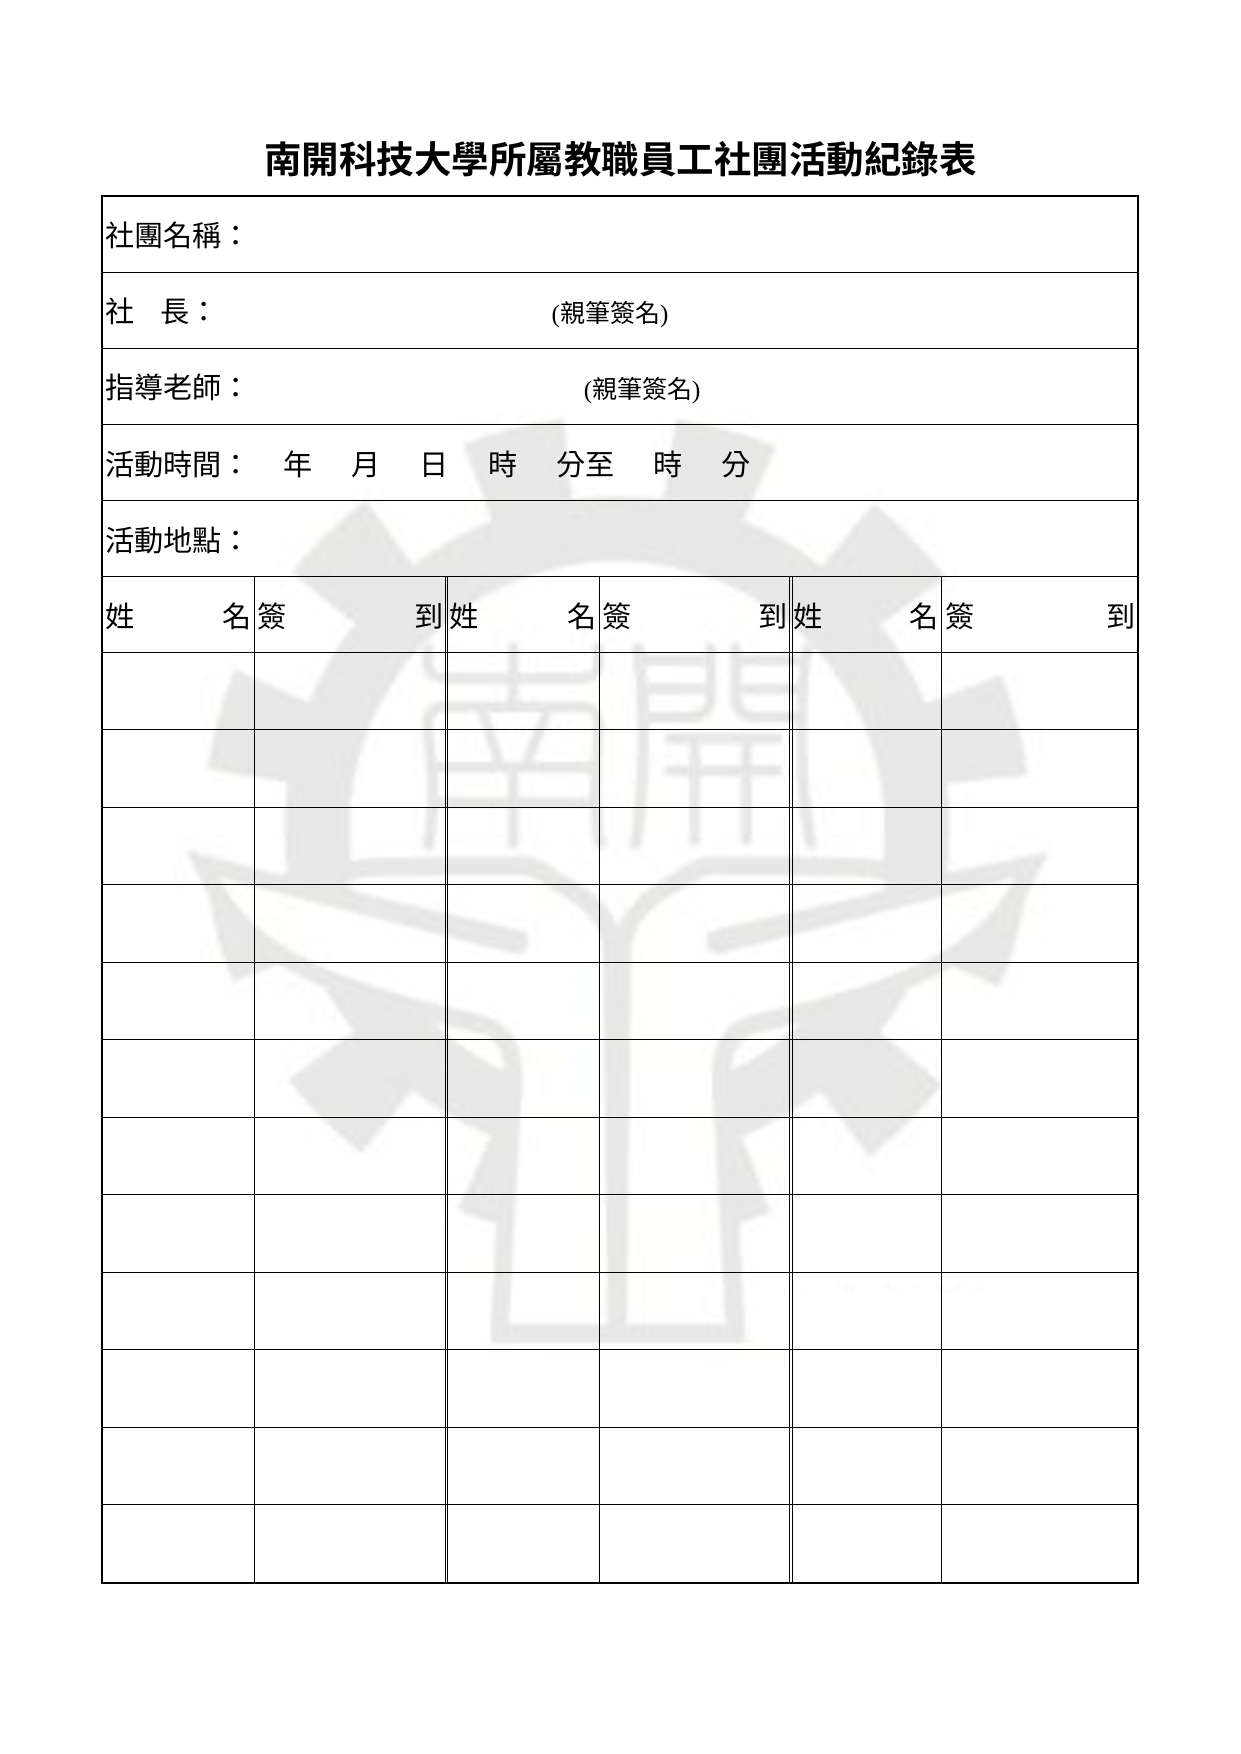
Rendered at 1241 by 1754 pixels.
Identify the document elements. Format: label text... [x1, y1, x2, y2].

table_header 社團名稱： [103, 197, 1137, 272]
table_cell [103, 1040, 254, 1117]
table_cell [942, 1505, 1137, 1582]
table_cell [255, 885, 445, 962]
table_cell [255, 808, 445, 884]
table_cell 姓名 [793, 577, 941, 652]
table_cell [255, 1118, 445, 1194]
table_cell [793, 1350, 941, 1427]
table_cell [448, 1428, 599, 1504]
table_cell [448, 1195, 599, 1272]
table_cell 姓名 [448, 577, 599, 652]
table_cell [600, 1040, 789, 1117]
table_cell [103, 1118, 254, 1194]
table_cell [942, 1118, 1137, 1194]
table_cell [793, 1118, 941, 1194]
table_cell [793, 1428, 941, 1504]
table_cell [942, 1195, 1137, 1272]
table_cell [942, 1040, 1137, 1117]
table_cell [600, 653, 789, 729]
table_cell [103, 653, 254, 729]
table_cell 簽到 [600, 577, 789, 652]
table_cell [793, 1273, 941, 1349]
table_cell 活動地點： [103, 501, 1137, 576]
table_cell [255, 1428, 445, 1504]
table_cell [448, 1350, 599, 1427]
table_cell [103, 963, 254, 1039]
table_cell [448, 653, 599, 729]
table_cell [942, 963, 1137, 1039]
table_cell 姓名 [103, 577, 254, 652]
table_cell [942, 1350, 1137, 1427]
table_cell [793, 730, 941, 807]
table_cell [942, 1428, 1137, 1504]
table_cell [793, 1040, 941, 1117]
table_cell [103, 1505, 254, 1582]
table_cell [448, 1505, 599, 1582]
table_cell [103, 730, 254, 807]
table_cell [600, 1505, 789, 1582]
table_cell [793, 653, 941, 729]
table_cell [600, 885, 789, 962]
table_cell [600, 808, 789, 884]
table_cell [103, 885, 254, 962]
table_cell [600, 1195, 789, 1272]
table_cell [448, 730, 599, 807]
table_cell 社 長： (親筆簽名) [103, 273, 1137, 348]
table_cell [255, 1505, 445, 1582]
table_cell [103, 1350, 254, 1427]
table_cell [600, 1118, 789, 1194]
table_cell 簽到 [255, 577, 445, 652]
table_cell [103, 808, 254, 884]
table_cell [793, 1505, 941, 1582]
table_cell [255, 653, 445, 729]
table_cell 簽到 [942, 577, 1137, 652]
table_cell [448, 963, 599, 1039]
table_cell [103, 1273, 254, 1349]
table_cell [600, 1350, 789, 1427]
table_cell 指導老師： (親筆簽名) [103, 349, 1137, 424]
table_cell [255, 1040, 445, 1117]
table_cell [793, 1195, 941, 1272]
table_cell [793, 885, 941, 962]
table_cell [255, 730, 445, 807]
table_cell [600, 963, 789, 1039]
table_cell [448, 885, 599, 962]
table_cell [448, 1118, 599, 1194]
table_cell [942, 885, 1137, 962]
table_cell [942, 730, 1137, 807]
table_cell [255, 963, 445, 1039]
table_cell [793, 808, 941, 884]
table_cell [600, 730, 789, 807]
table_cell [942, 1273, 1137, 1349]
table_cell [942, 653, 1137, 729]
table_cell [600, 1428, 789, 1504]
table_cell [448, 808, 599, 884]
table_cell [103, 1195, 254, 1272]
table_cell 活動時間： 年 月 日 時 分至 時 分 [103, 425, 1137, 500]
table_cell [448, 1040, 599, 1117]
table_cell [942, 808, 1137, 884]
text 南開科技大學所屬教職員工社團活動紀錄表 [106, 119, 1134, 194]
table_cell [448, 1273, 599, 1349]
table_cell [255, 1195, 445, 1272]
table_cell [103, 1428, 254, 1504]
table_cell [600, 1273, 789, 1349]
table_cell [255, 1350, 445, 1427]
table_cell [255, 1273, 445, 1349]
table_cell [793, 963, 941, 1039]
